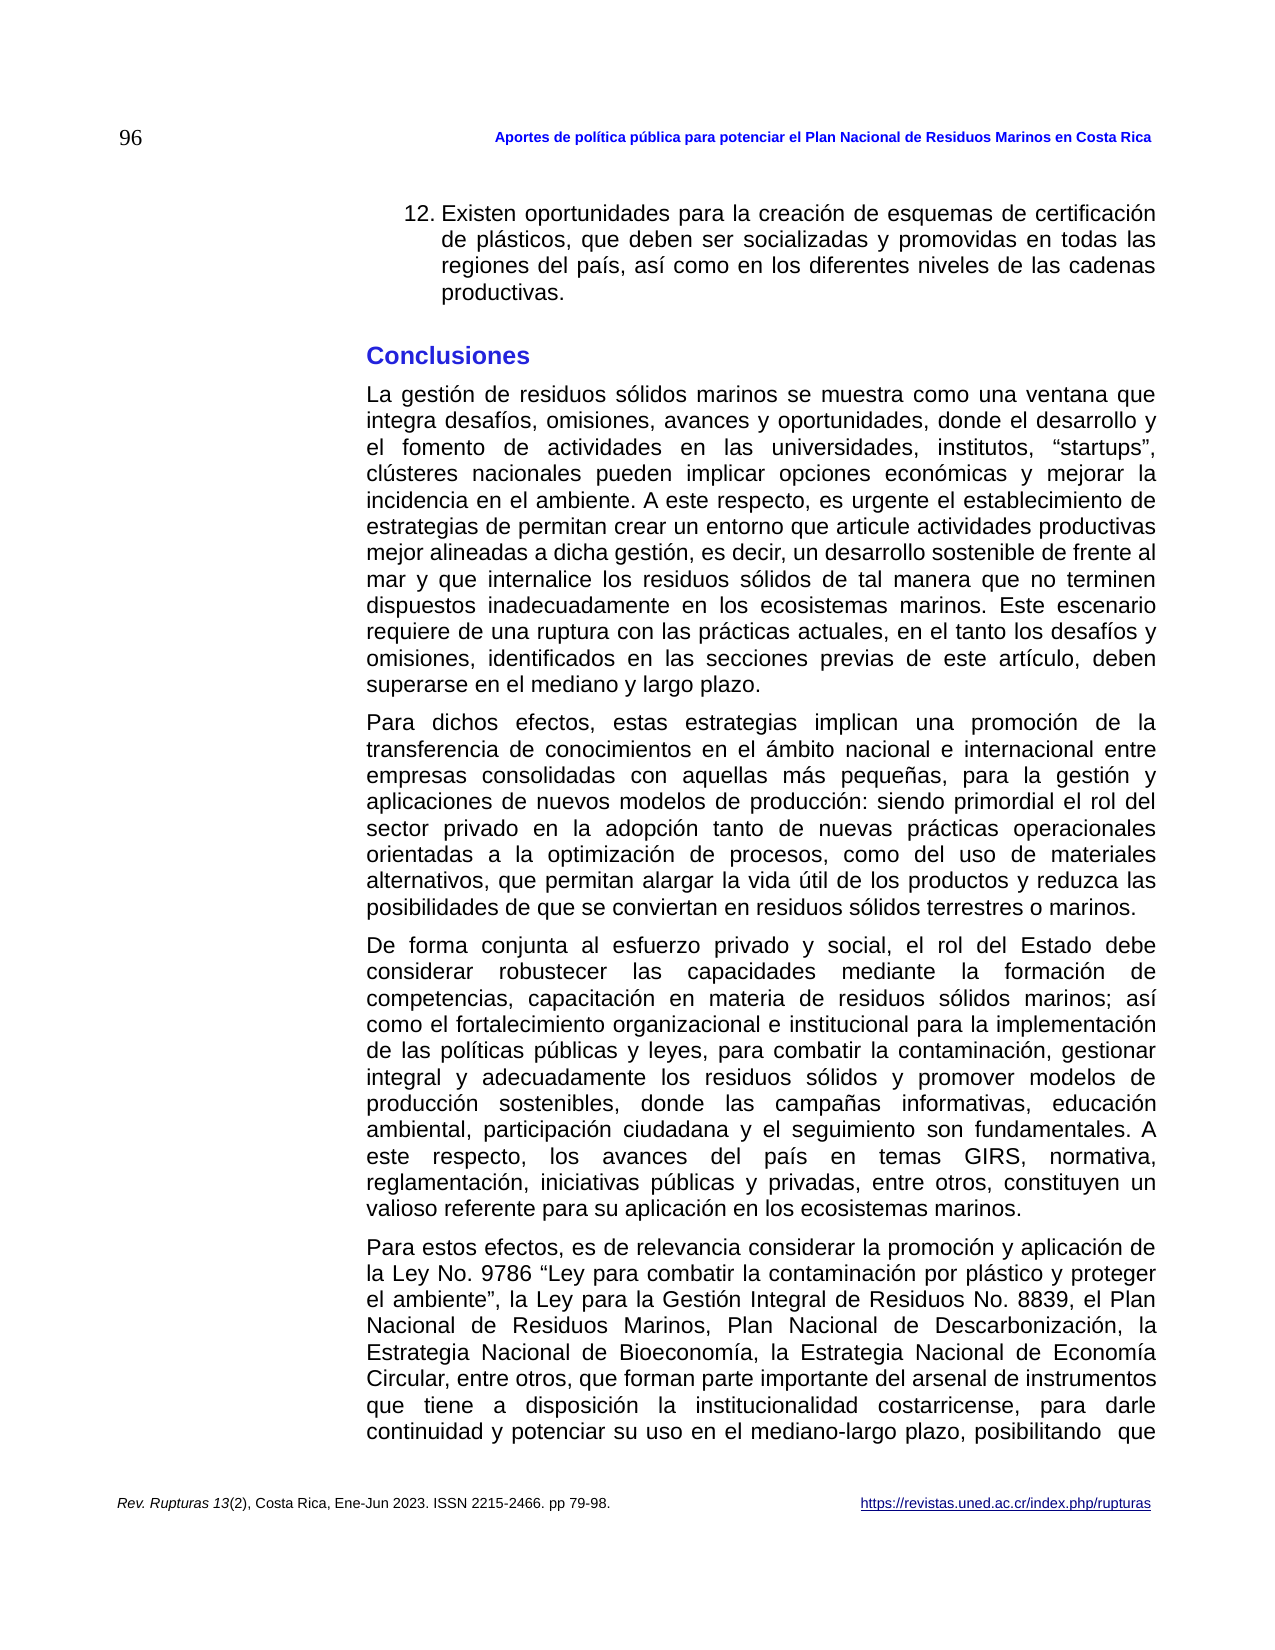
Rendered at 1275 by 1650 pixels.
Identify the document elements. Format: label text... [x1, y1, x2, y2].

subtitle Conclusiones [366, 341, 1157, 369]
text Para dichos efectos, estas estrategias implican una promoción de la transferencia de conocimientos en el ámbito nacional e internacional entre empresas consolidadas con aquellas más pequeñas, para la gestión y aplicaciones de nuevos modelos de producción: siendo primordial el rol del sector privado en la adopción tanto de nuevas prácticas operacionales orientadas a la optimización de procesos, como del uso de materiales alternativos, que permitan alargar la vida útil de los productos y reduzca las posibilidades de que se conviertan en residuos sólidos terrestres o marinos. [366, 709, 1157, 920]
text La gestión de residuos sólidos marinos se muestra como una ventana que integra desafíos, omisiones, avances y oportunidades, donde el desarrollo y el fomento de actividades en las universidades, institutos, “startups”, clústeres nacionales pueden implicar opciones económicas y mejorar la incidencia en el ambiente. A este respecto, es urgente el establecimiento de estrategias de permitan crear un entorno que articule actividades productivas mejor alineadas a dicha gestión, es decir, un desarrollo sostenible de frente al mar y que internalice los residuos sólidos de tal manera que no terminen dispuestos inadecuadamente en los ecosistemas marinos. Este escenario requiere de una ruptura con las prácticas actuales, en el tanto los desafíos y omisiones, identificados en las secciones previas de este artículo, deben superarse en el mediano y largo plazo. [366, 381, 1157, 697]
text Para estos efectos, es de relevancia considerar la promoción y aplicación de la Ley No. 9786 “Ley para combatir la contaminación por plástico y proteger el ambiente”, la Ley para la Gestión Integral de Residuos No. 8839, el Plan Nacional de Residuos Marinos, Plan Nacional de Descarbonización, la Estrategia Nacional de Bioeconomía, la Estrategia Nacional de Economía Circular, entre otros, que forman parte importante del arsenal de instrumentos que tiene a disposición la institucionalidad costarricense, para darle continuidad y potenciar su uso en el mediano-largo plazo, posibilitando que [366, 1233, 1157, 1444]
text De forma conjunta al esfuerzo privado y social, el rol del Estado debe considerar robustecer las capacidades mediante la formación de competencias, capacitación en materia de residuos sólidos marinos; así como el fortalecimiento organizacional e institucional para la implementación de las políticas públicas y leyes, para combatir la contaminación, gestionar integral y adecuadamente los residuos sólidos y promover modelos de producción sostenibles, donde las campañas informativas, educación ambiental, participación ciudadana y el seguimiento son fundamentales. A este respecto, los avances del país en temas GIRS, normativa, reglamentación, iniciativas públicas y privadas, entre otros, constituyen un valioso referente para su aplicación en los ecosistemas marinos. [366, 932, 1157, 1222]
list Existen oportunidades para la creación de esquemas de certificación de plásticos, que deben ser socializadas y promovidas en todas las regiones del país, así como en los diferentes niveles de las cadenas productivas. [404, 200, 1157, 305]
